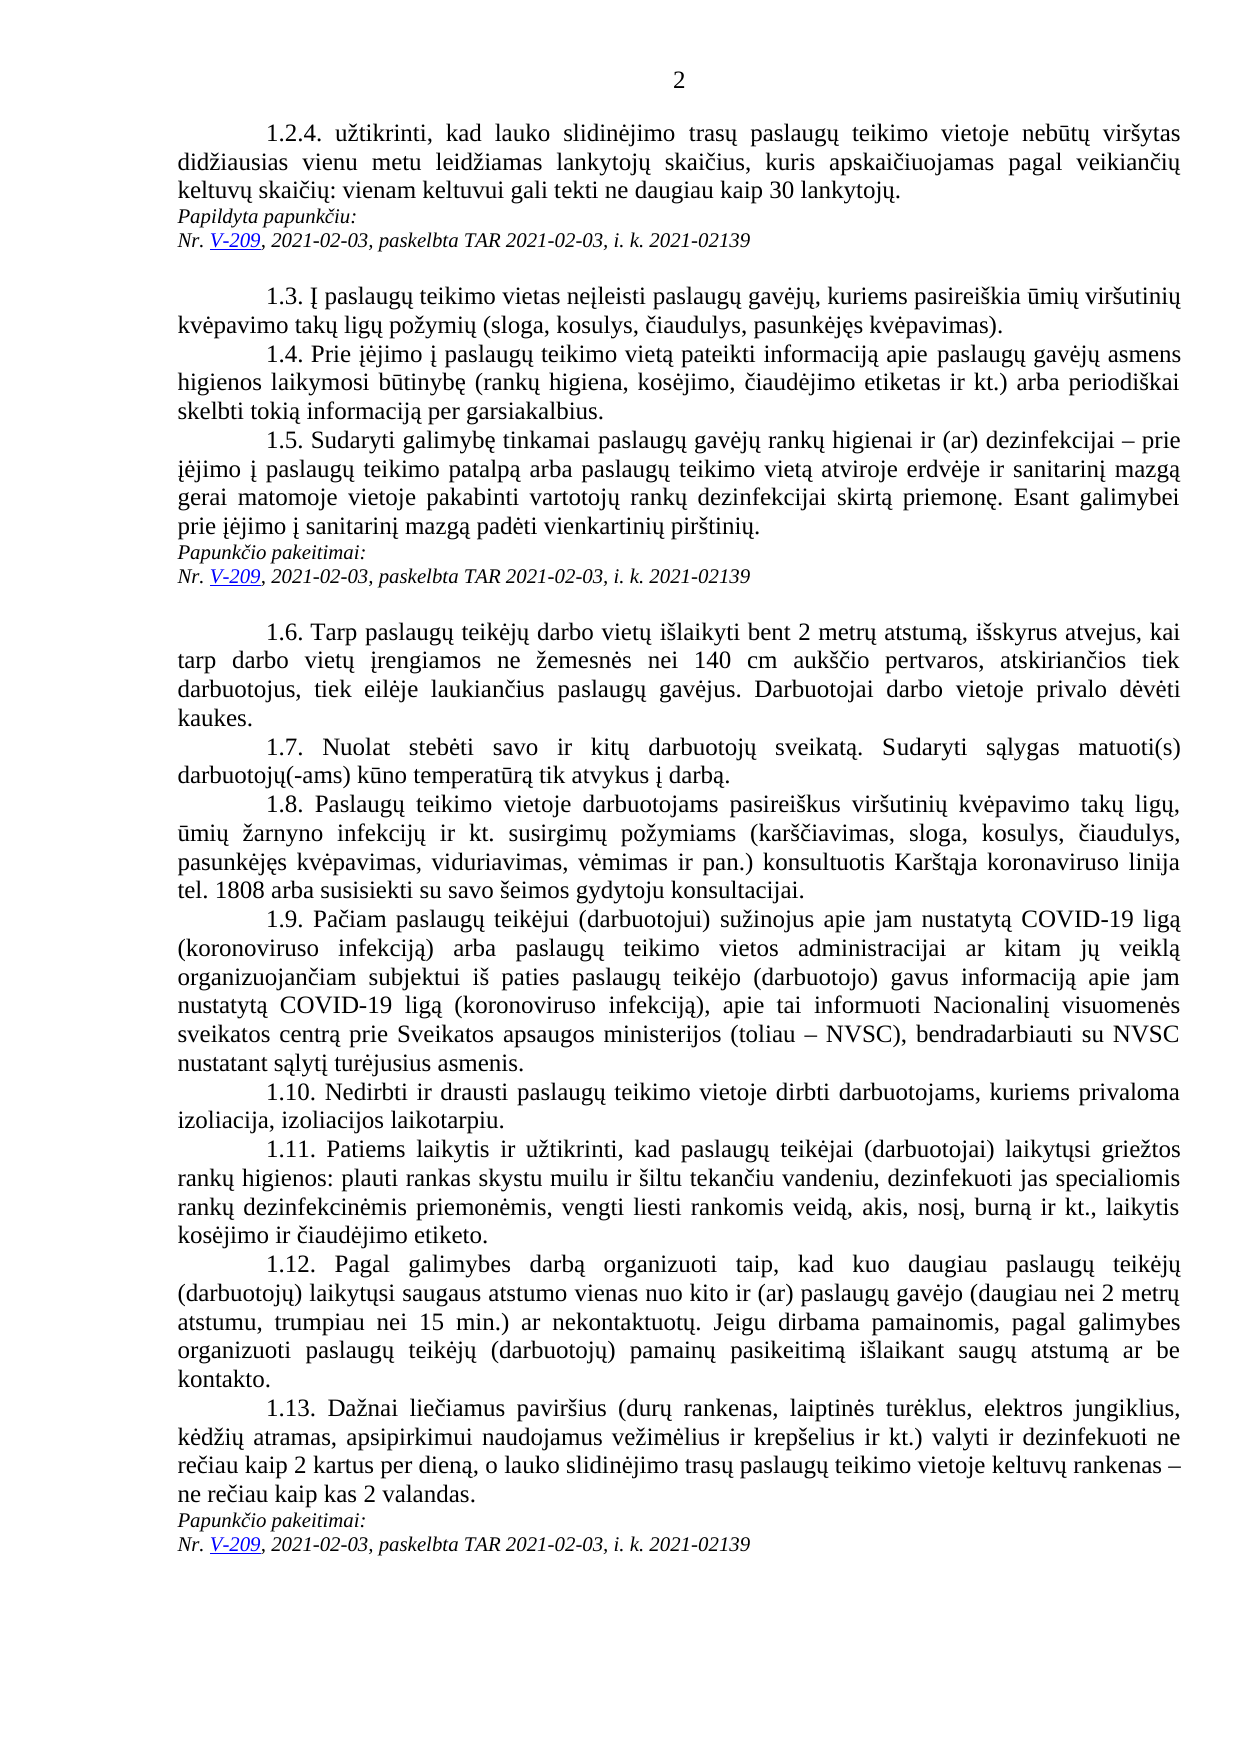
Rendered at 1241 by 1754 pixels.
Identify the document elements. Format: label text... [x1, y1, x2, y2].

text 1.4. Prie įėjimo į paslaugų teikimo vietą pateikti informaciją apie paslaugų gavėjų asmens higienos laikymosi būtinybę (rankų higiena, kosėjimo, čiaudėjimo etiketas ir kt.) arba periodiškai skelbti tokią informaciją per garsiakalbius. [177, 339, 1181, 425]
text Papunkčio pakeitimai: [177, 540, 1181, 564]
text 1.6. Tarp paslaugų teikėjų darbo vietų išlaikyti bent 2 metrų atstumą, išskyrus atvejus, kai tarp darbo vietų įrengiamos ne žemesnės nei 140 cm aukščio pertvaros, atskiriančios tiek darbuotojus, tiek eilėje laukiančius paslaugų gavėjus. Darbuotojai darbo vietoje privalo dėvėti kaukes. [177, 617, 1181, 732]
text 1.10. Nedirbti ir drausti paslaugų teikimo vietoje dirbti darbuotojams, kuriems privaloma izoliacija, izoliacijos laikotarpiu. [177, 1077, 1181, 1134]
text 1.7. Nuolat stebėti savo ir kitų darbuotojų sveikatą. Sudaryti sąlygas matuoti(s) darbuotojų(-ams) kūno temperatūrą tik atvykus į darbą. [177, 732, 1181, 789]
text Nr. V-209, 2021-02-03, paskelbta TAR 2021-02-03, i. k. 2021-02139 [177, 1532, 1181, 1556]
text 1.11. Patiems laikytis ir užtikrinti, kad paslaugų teikėjai (darbuotojai) laikytųsi griežtos rankų higienos: plauti rankas skystu muilu ir šiltu tekančiu vandeniu, dezinfekuoti jas specialiomis rankų dezinfekcinėmis priemonėmis, vengti liesti rankomis veidą, akis, nosį, burną ir kt., laikytis kosėjimo ir čiaudėjimo etiketo. [177, 1134, 1181, 1249]
text 1.9. Pačiam paslaugų teikėjui (darbuotojui) sužinojus apie jam nustatytą COVID-19 ligą (koronoviruso infekciją) arba paslaugų teikimo vietos administracijai ar kitam jų veiklą organizuojančiam subjektui iš paties paslaugų teikėjo (darbuotojo) gavus informaciją apie jam nustatytą COVID-19 ligą (koronoviruso infekciją), apie tai informuoti Nacionalinį visuomenės sveikatos centrą prie Sveikatos apsaugos ministerijos (toliau – NVSC), bendradarbiauti su NVSC nustatant sąlytį turėjusius asmenis. [177, 904, 1181, 1077]
text 1.3. Į paslaugų teikimo vietas neįleisti paslaugų gavėjų, kuriems pasireiškia ūmių viršutinių kvėpavimo takų ligų požymių (sloga, kosulys, čiaudulys, pasunkėjęs kvėpavimas). [177, 281, 1181, 339]
text Nr. V-209, 2021-02-03, paskelbta TAR 2021-02-03, i. k. 2021-02139 [177, 564, 1181, 588]
text Nr. V-209, 2021-02-03, paskelbta TAR 2021-02-03, i. k. 2021-02139 [177, 228, 1181, 252]
text 1.8. Paslaugų teikimo vietoje darbuotojams pasireiškus viršutinių kvėpavimo takų ligų, ūmių žarnyno infekcijų ir kt. susirgimų požymiams (karščiavimas, sloga, kosulys, čiaudulys, pasunkėjęs kvėpavimas, viduriavimas, vėmimas ir pan.) konsultuotis Karštąja koronaviruso linija tel. 1808 arba susisiekti su savo šeimos gydytoju konsultacijai. [177, 789, 1181, 904]
text Papildyta papunkčiu: [177, 204, 1181, 228]
text Papunkčio pakeitimai: [177, 1508, 1181, 1532]
text 1.12. Pagal galimybes darbą organizuoti taip, kad kuo daugiau paslaugų teikėjų (darbuotojų) laikytųsi saugaus atstumo vienas nuo kito ir (ar) paslaugų gavėjo (daugiau nei 2 metrų atstumu, trumpiau nei 15 min.) ar nekontaktuotų. Jeigu dirbama pamainomis, pagal galimybes organizuoti paslaugų teikėjų (darbuotojų) pamainų pasikeitimą išlaikant saugų atstumą ar be kontakto. [177, 1249, 1181, 1393]
text 1.5. Sudaryti galimybę tinkamai paslaugų gavėjų rankų higienai ir (ar) dezinfekcijai – prie įėjimo į paslaugų teikimo patalpą arba paslaugų teikimo vietą atviroje erdvėje ir sanitarinį mazgą gerai matomoje vietoje pakabinti vartotojų rankų dezinfekcijai skirtą priemonę. Esant galimybei prie įėjimo į sanitarinį mazgą padėti vienkartinių pirštinių. [177, 425, 1181, 540]
text 1.2.4. užtikrinti, kad lauko slidinėjimo trasų paslaugų teikimo vietoje nebūtų viršytas didžiausias vienu metu leidžiamas lankytojų skaičius, kuris apskaičiuojamas pagal veikiančių keltuvų skaičių: vienam keltuvui gali tekti ne daugiau kaip 30 lankytojų. [177, 118, 1181, 204]
text 1.13. Dažnai liečiamus paviršius (durų rankenas, laiptinės turėklus, elektros jungiklius, kėdžių atramas, apsipirkimui naudojamus vežimėlius ir krepšelius ir kt.) valyti ir dezinfekuoti ne rečiau kaip 2 kartus per dieną, o lauko slidinėjimo trasų paslaugų teikimo vietoje keltuvų rankenas – ne rečiau kaip kas 2 valandas. [177, 1393, 1181, 1508]
